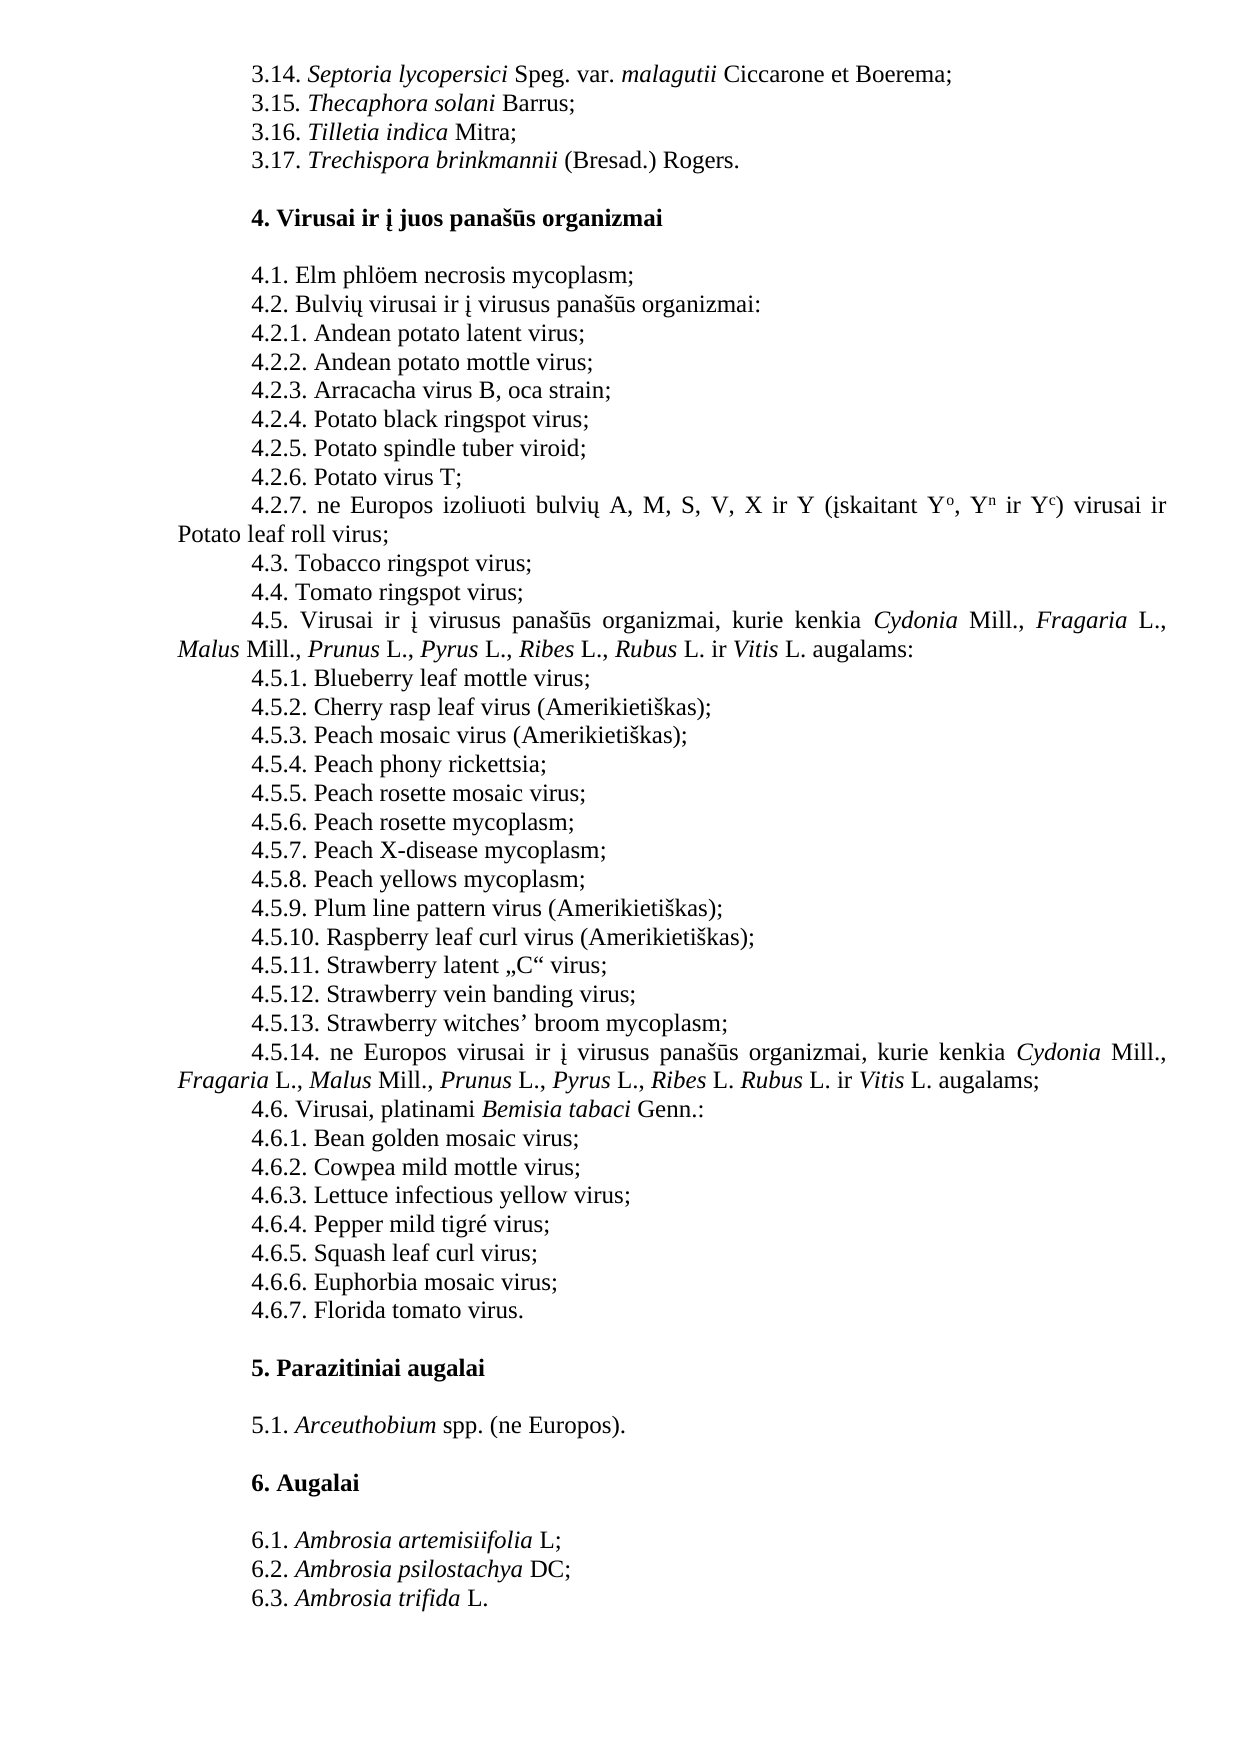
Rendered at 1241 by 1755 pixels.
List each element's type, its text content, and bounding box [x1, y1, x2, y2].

text 3.16. Tilletia indica Mitra; [177, 117, 1166, 145]
text 4.6.1. Bean golden mosaic virus; [177, 1123, 1166, 1152]
text 4.5.10. Raspberry leaf curl virus (Amerikietiškas); [177, 922, 1166, 950]
text 4.2.2. Andean potato mottle virus; [177, 347, 1166, 375]
text 4.5.7. Peach X-disease mycoplasm; [177, 835, 1166, 864]
text 4.1. Elm phlöem necrosis mycoplasm; [177, 260, 1166, 289]
text 5.1. Arceuthobium spp. (ne Europos). [177, 1410, 1166, 1439]
text 6.1. Ambrosia artemisiifolia L; [177, 1525, 1166, 1554]
text 4.6.5. Squash leaf curl virus; [177, 1238, 1166, 1267]
text 4.5.8. Peach yellows mycoplasm; [177, 864, 1166, 893]
text 4.2.4. Potato black ringspot virus; [177, 404, 1166, 433]
text 4.6.3. Lettuce infectious yellow virus; [177, 1180, 1166, 1209]
text 4.5.9. Plum line pattern virus (Amerikietiškas); [177, 893, 1166, 922]
text 3.15. Thecaphora solani Barrus; [177, 88, 1166, 117]
text 4.6.2. Cowpea mild mottle virus; [177, 1152, 1166, 1180]
text 6.2. Ambrosia psilostachya DC; [177, 1554, 1166, 1583]
text 4.5.12. Strawberry vein banding virus; [177, 979, 1166, 1008]
text 4.6.6. Euphorbia mosaic virus; [177, 1267, 1166, 1295]
text 4. Virusai ir į juos panašūs organizmai [177, 203, 1166, 232]
text 4.5.13. Strawberry witches’ broom mycoplasm; [177, 1008, 1166, 1037]
text 4.2. Bulvių virusai ir į virusus panašūs organizmai: [177, 289, 1166, 318]
text 4.5.2. Cherry rasp leaf virus (Amerikietiškas); [177, 692, 1166, 720]
text 4.5.11. Strawberry latent „C“ virus; [177, 950, 1166, 979]
text 4.6. Virusai, platinami Bemisia tabaci Genn.: [177, 1094, 1166, 1123]
text 4.2.5. Potato spindle tuber viroid; [177, 433, 1166, 462]
text 6.3. Ambrosia trifida L. [177, 1583, 1166, 1612]
text 4.5.6. Peach rosette mycoplasm; [177, 807, 1166, 835]
text 4.2.7. ne Europos izoliuoti bulvių A, M, S, V, X ir Y (įskaitant Yo, Yn ir Yc) virusai ir Potato leaf roll virus; [177, 490, 1166, 548]
text 4.5. Virusai ir į virusus panašūs organizmai, kurie kenkia Cydonia Mill., Fragaria L., Malus Mill., Prunus L., Pyrus L., Ribes L., Rubus L. ir Vitis L. augalams: [177, 605, 1166, 663]
text 4.6.4. Pepper mild tigré virus; [177, 1209, 1166, 1238]
text 3.17. Trechispora brinkmannii (Bresad.) Rogers. [177, 145, 1166, 174]
text 4.2.1. Andean potato latent virus; [177, 318, 1166, 347]
text 4.6.7. Florida tomato virus. [177, 1295, 1166, 1324]
text 4.2.3. Arracacha virus B, oca strain; [177, 375, 1166, 404]
text 3.14. Septoria lycopersici Speg. var. malagutii Ciccarone et Boerema; [177, 59, 1166, 88]
text 4.5.5. Peach rosette mosaic virus; [177, 778, 1166, 807]
text 5. Parazitiniai augalai [177, 1353, 1166, 1382]
text 4.5.14. ne Europos virusai ir į virusus panašūs organizmai, kurie kenkia Cydonia Mill., Fragaria L., Malus Mill., Prunus L., Pyrus L., Ribes L. Rubus L. ir Vitis L. augalams; [177, 1037, 1166, 1094]
text 4.5.1. Blueberry leaf mottle virus; [177, 663, 1166, 692]
text 4.3. Tobacco ringspot virus; [177, 548, 1166, 577]
text 4.2.6. Potato virus T; [177, 462, 1166, 490]
text 4.5.3. Peach mosaic virus (Amerikietiškas); [177, 720, 1166, 749]
text 4.5.4. Peach phony rickettsia; [177, 749, 1166, 778]
text 4.4. Tomato ringspot virus; [177, 577, 1166, 605]
text 6. Augalai [177, 1468, 1166, 1497]
